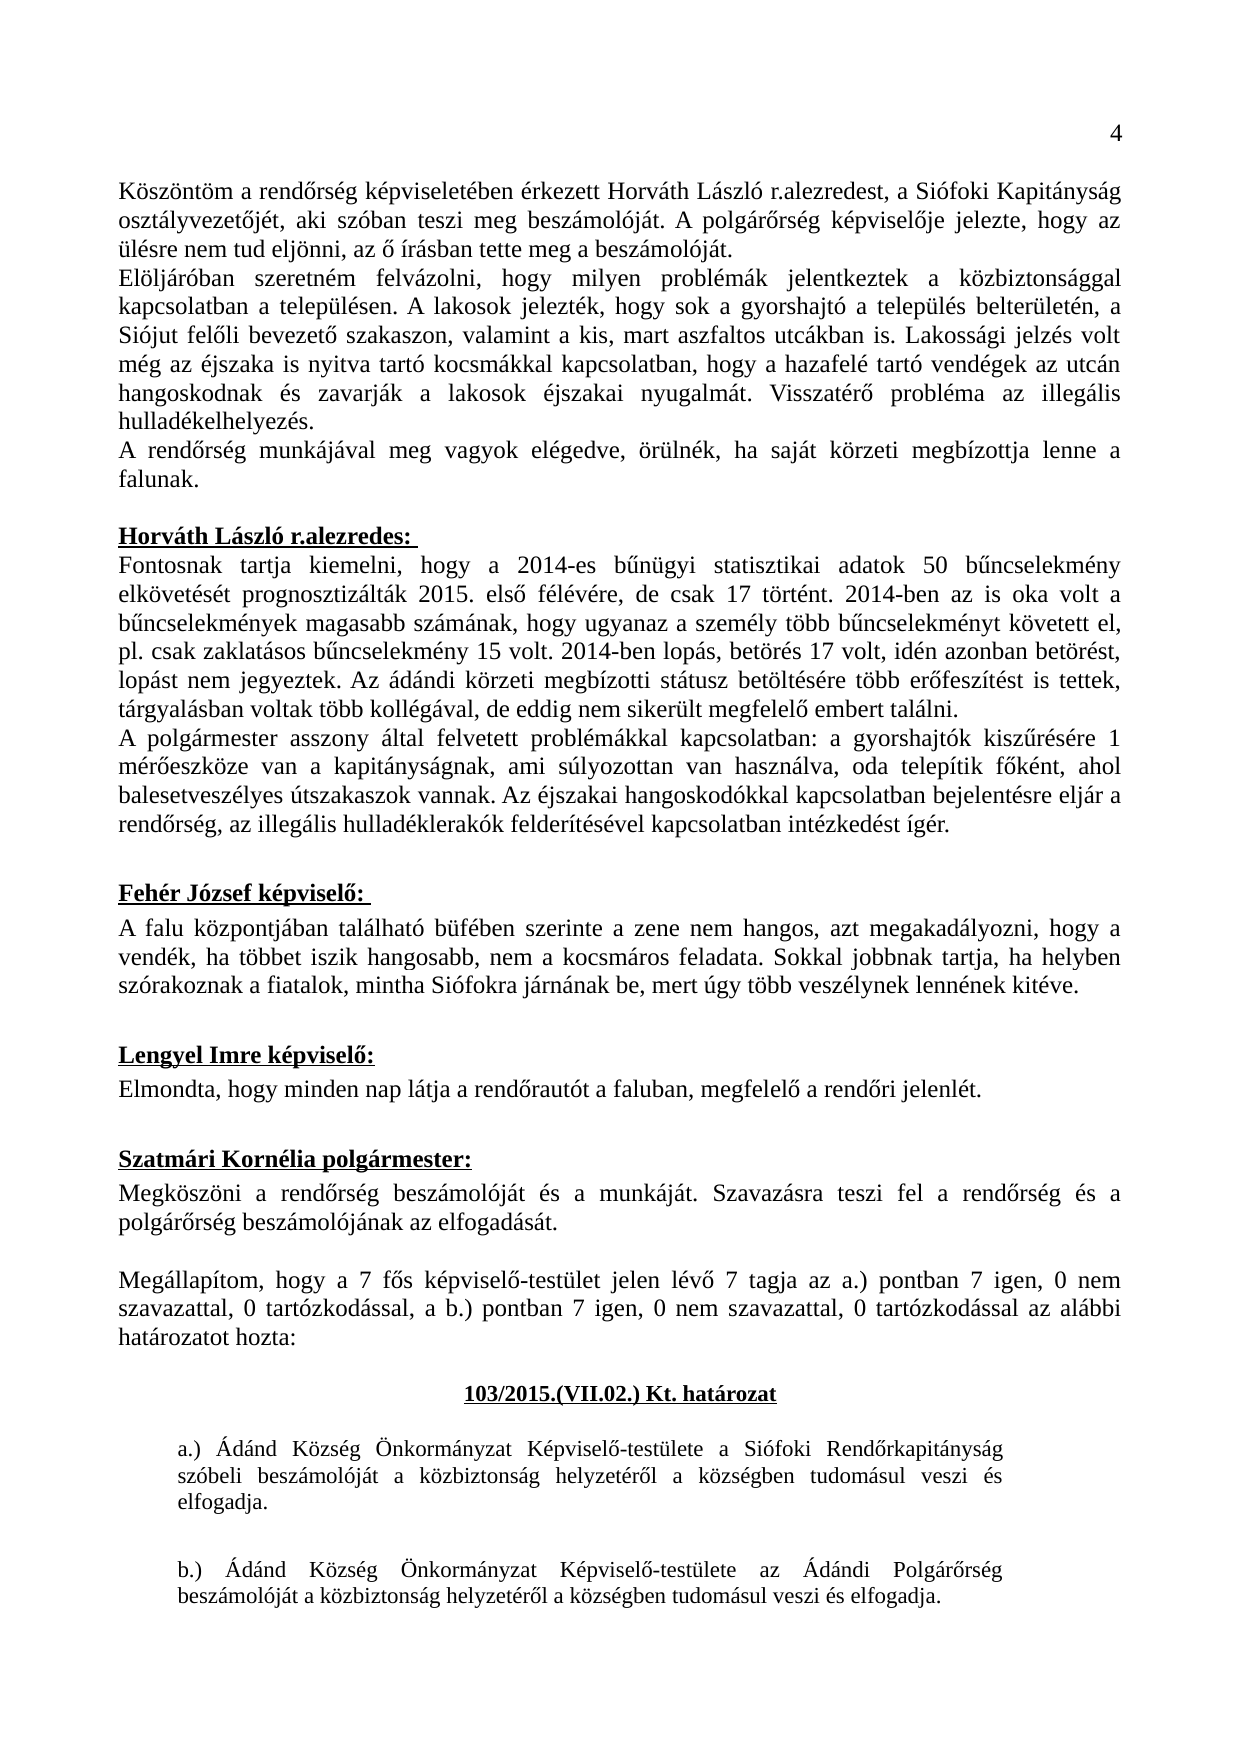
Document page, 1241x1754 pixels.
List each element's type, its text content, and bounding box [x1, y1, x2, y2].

text A polgármester asszony által felvetett problémákkal kapcsolatban: a gyorshajtók kiszűrésére 1 mérőeszköze van a kapitányságnak, ami súlyozottan van használva, oda telepítik főként, ahol balesetveszélyes útszakaszok vannak. Az éjszakai hangoskodókkal kapcsolatban bejelentésre eljár a rendőrség, az illegális hulladéklerakók felderítésével kapcsolatban intézkedést ígér. [118, 723, 1122, 838]
text Szatmári Kornélia polgármester: [118, 1144, 1122, 1173]
text Lengyel Imre képviselő: [118, 1040, 1122, 1068]
text 103/2015.(VII.02.) Kt. határozat [118, 1380, 1122, 1406]
text Elmondta, hogy minden nap látja a rendőrautót a faluban, megfelelő a rendőri jelenlét. [118, 1074, 1122, 1103]
text Fehér József képviselő: [118, 878, 1122, 907]
text a.) Ádánd Község Önkormányzat Képviselő-testülete a Siófoki Rendőrkapitányság szóbeli beszámolóját a közbiztonság helyzetéről a községben tudomásul veszi és elfogadja. [177, 1435, 1004, 1514]
text A falu központjában található büfében szerinte a zene nem hangos, azt megakadályozni, hogy a vendék, ha többet iszik hangosabb, nem a kocsmáros feladata. Sokkal jobbnak tartja, ha helyben szórakoznak a fiatalok, mintha Siófokra járnának be, mert úgy több veszélynek lennének kitéve. [118, 913, 1122, 999]
text Elöljáróban szeretném felvázolni, hogy milyen problémák jelentkeztek a közbiztonsággal kapcsolatban a településen. A lakosok jelezték, hogy sok a gyorshajtó a település belterületén, a Siójut felőli bevezető szakaszon, valamint a kis, mart aszfaltos utcákban is. Lakossági jelzés volt még az éjszaka is nyitva tartó kocsmákkal kapcsolatban, hogy a hazafelé tartó vendégek az utcán hangoskodnak és zavarják a lakosok éjszakai nyugalmát. Visszatérő probléma az illegális hulladékelhelyezés. [118, 263, 1122, 435]
text A rendőrség munkájával meg vagyok elégedve, örülnék, ha saját körzeti megbízottja lenne a falunak. [118, 435, 1122, 493]
text Fontosnak tartja kiemelni, hogy a 2014-es bűnügyi statisztikai adatok 50 bűncselekmény elkövetését prognosztizálták 2015. első félévére, de csak 17 történt. 2014-ben az is oka volt a bűncselekmények magasabb számának, hogy ugyanaz a személy több bűncselekményt követett el, pl. csak zaklatásos bűncselekmény 15 volt. 2014-ben lopás, betörés 17 volt, idén azonban betörést, lopást nem jegyeztek. Az ádándi körzeti megbízotti státusz betöltésére több erőfeszítést is tettek, tárgyalásban voltak több kollégával, de eddig nem sikerült megfelelő embert találni. [118, 550, 1122, 723]
text Horváth László r.alezredes: [118, 521, 1122, 550]
text Megköszöni a rendőrség beszámolóját és a munkáját. Szavazásra teszi fel a rendőrség és a polgárőrség beszámolójának az elfogadását. [118, 1178, 1122, 1236]
text b.) Ádánd Község Önkormányzat Képviselő-testülete az Ádándi Polgárőrség beszámolóját a közbiztonság helyzetéről a községben tudomásul veszi és elfogadja. [177, 1556, 1004, 1609]
text Köszöntöm a rendőrség képviseletében érkezett Horváth László r.alezredest, a Siófoki Kapitányság osztályvezetőjét, aki szóban teszi meg beszámolóját. A polgárőrség képviselője jelezte, hogy az ülésre nem tud eljönni, az ő írásban tette meg a beszámolóját. [118, 176, 1122, 263]
text Megállapítom, hogy a 7 fős képviselő-testület jelen lévő 7 tagja az a.) pontban 7 igen, 0 nem szavazattal, 0 tartózkodással, a b.) pontban 7 igen, 0 nem szavazattal, 0 tartózkodással az alábbi határozatot hozta: [118, 1265, 1122, 1351]
